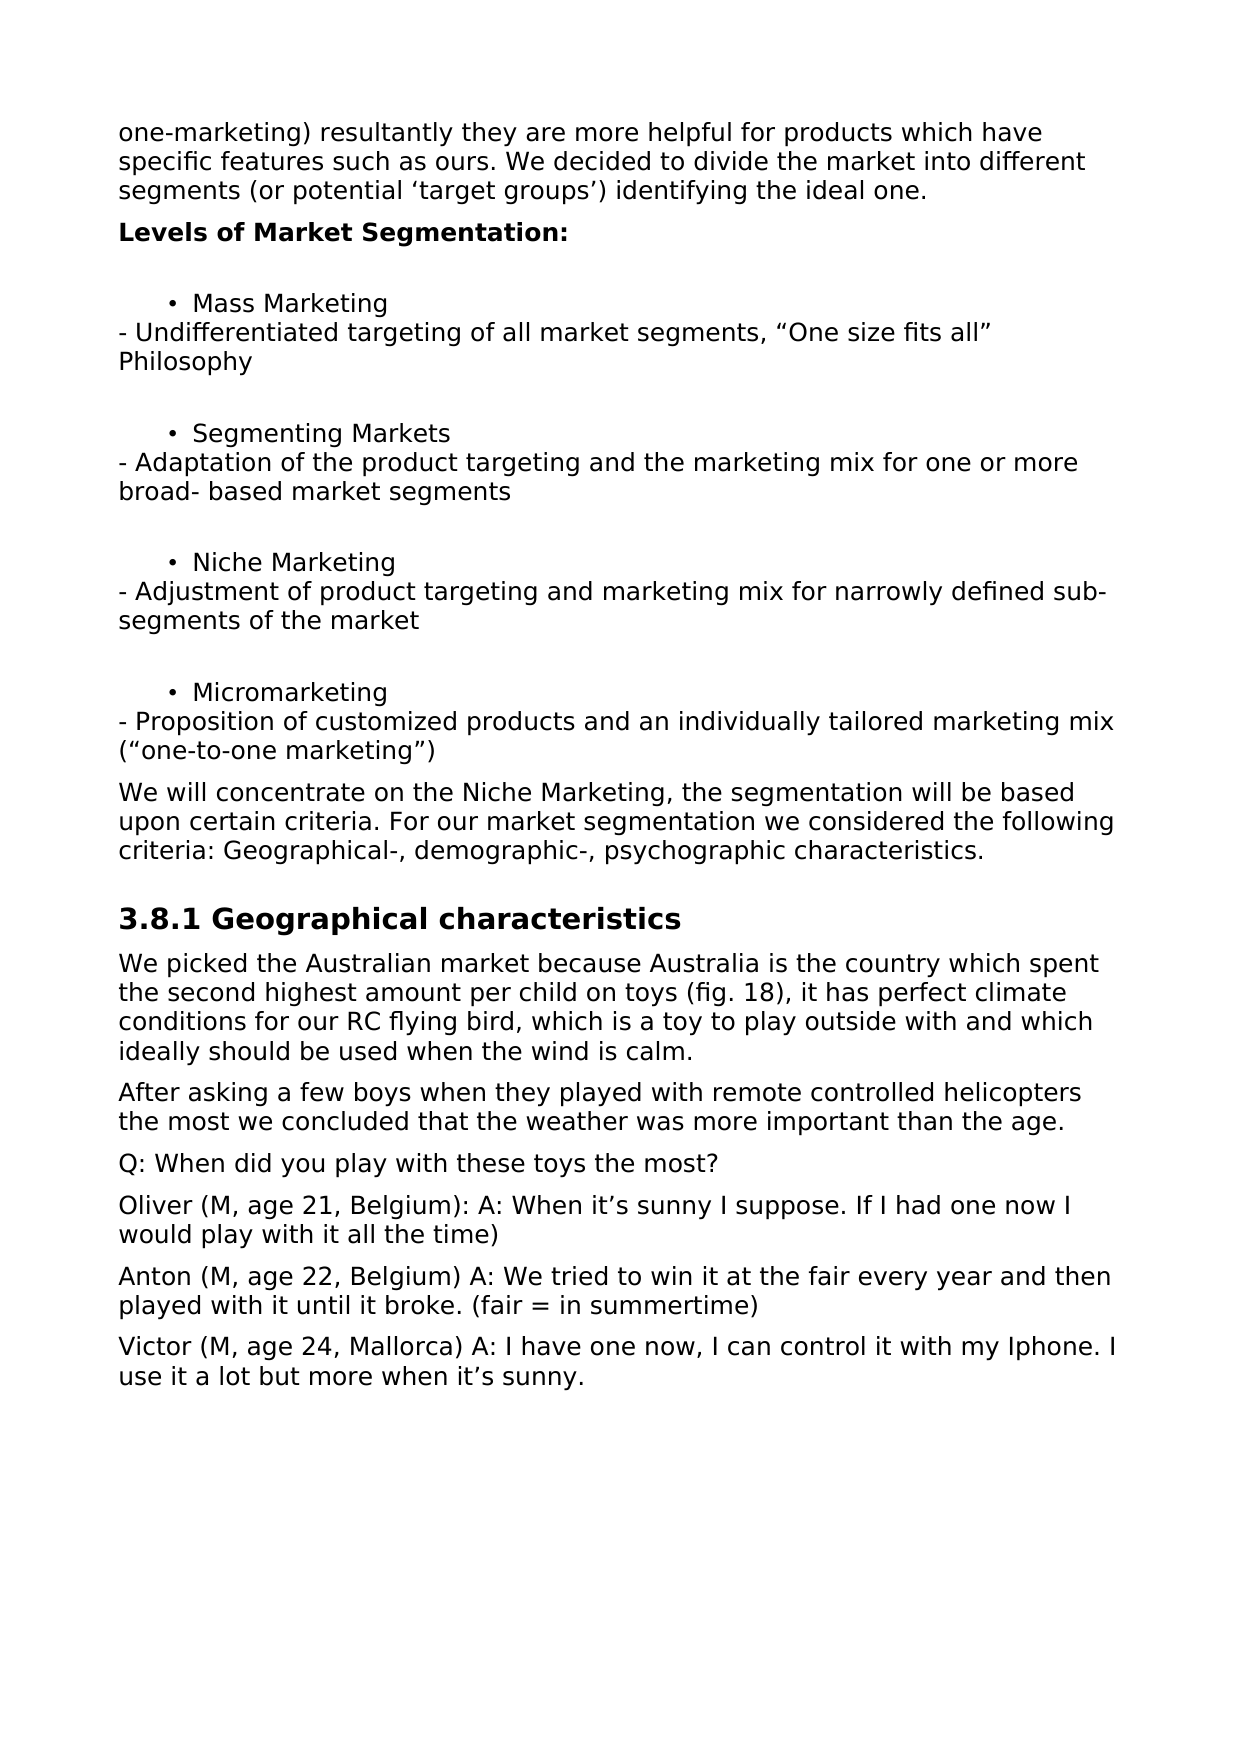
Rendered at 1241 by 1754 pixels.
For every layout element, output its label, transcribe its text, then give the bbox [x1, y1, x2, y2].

text Oliver (M, age 21, Belgium): A: When it’s sunny I suppose. If I had one now I would play with it all the time) [118, 1191, 1122, 1249]
subtitle 3.8.1 Geographical characteristics [118, 903, 1122, 937]
text Anton (M, age 22, Belgium) A: We tried to win it at the fair every year and then played with it until it broke. (fair = in summertime) [118, 1262, 1122, 1320]
text Victor (M, age 24, Mallorca) A: I have one now, I can control it with my Iphone. I use it a lot but more when it’s sunny. [118, 1332, 1122, 1391]
text We picked the Australian market because Australia is the country which spent the second highest amount per child on toys (fig. 18), it has perfect climate conditions for our RC flying bird, which is a toy to play outside with and which ideally should be used when the wind is calm. [118, 949, 1122, 1066]
list Mass Marketing [177, 289, 1122, 318]
text Levels of Market Segmentation: [118, 218, 1122, 247]
list Micromarketing [177, 678, 1122, 707]
text After asking a few boys when they played with remote controlled helicopters the most we concluded that the weather was more important than the age. [118, 1078, 1122, 1137]
list Segmenting Markets [177, 419, 1122, 448]
text Q: When did you play with these toys the most? [118, 1149, 1122, 1178]
text - Undifferentiated targeting of all market segments, “One size fits all” Philosophy [118, 318, 1122, 377]
text - Proposition of customized products and an individually tailored marketing mix (“one-to-one marketing”) [118, 707, 1122, 765]
text We will concentrate on the Niche Marketing, the segmentation will be based upon certain criteria. For our market segmentation we considered the following criteria: Geographical-, demographic-, psychographic characteristics. [118, 778, 1122, 865]
text - Adjustment of product targeting and marketing mix for narrowly defined sub-segments of the market [118, 577, 1122, 636]
list Niche Marketing [177, 548, 1122, 577]
text - Adaptation of the product targeting and the marketing mix for one or more broad- based market segments [118, 448, 1122, 506]
text one-marketing) resultantly they are more helpful for products which have specific features such as ours. We decided to divide the market into different segments (or potential ‘target groups’) identifying the ideal one. [118, 118, 1122, 206]
